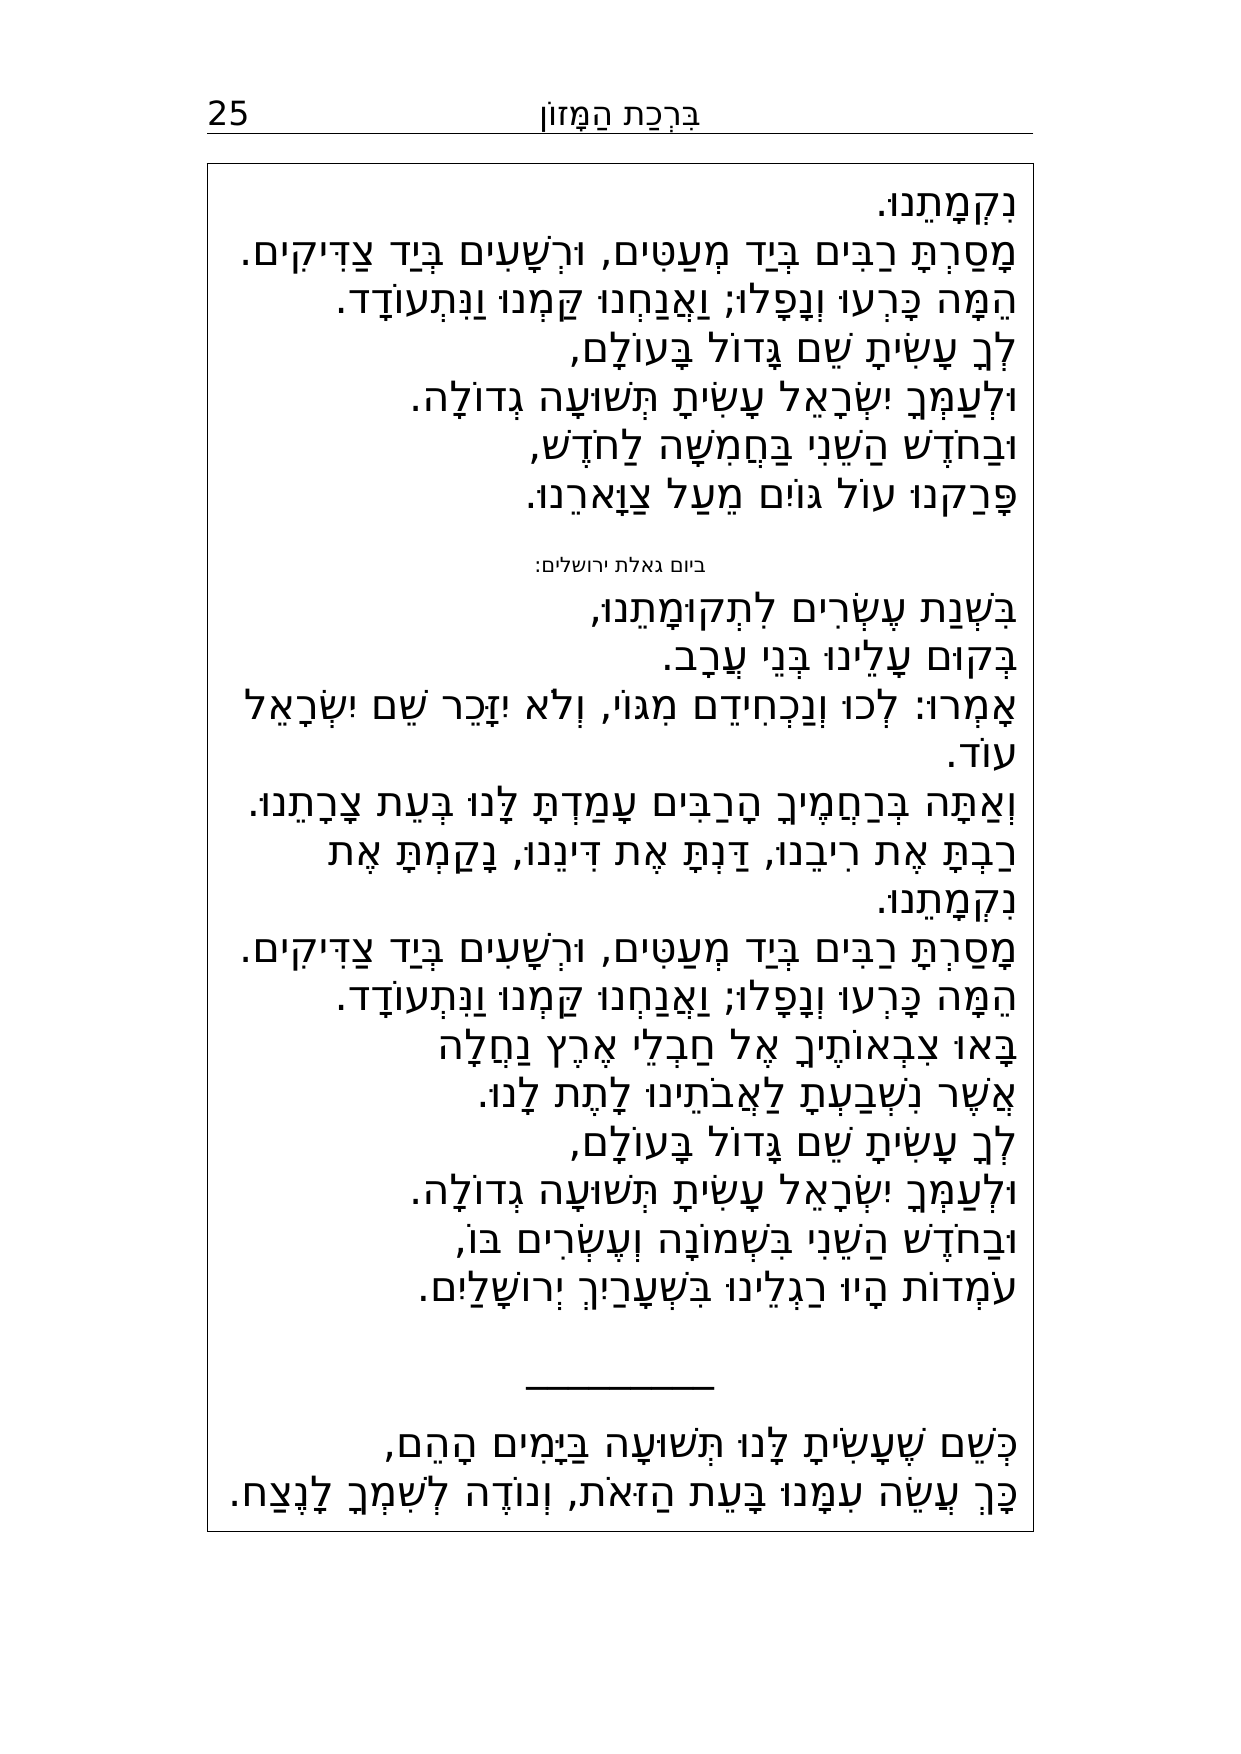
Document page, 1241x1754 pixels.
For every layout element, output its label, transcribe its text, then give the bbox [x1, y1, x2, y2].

text ביום גאלת ירושלים: [208, 538, 1033, 568]
text בִּשְׁנַת עֶשְׂרִים לִתְקוּמָתֵנוּ, בְּקוּם עָלֵינוּ בְּנֵי עֲרָב. אָמְרוּ: לְכוּ וְנַכְחִידֵם מִגּוֹי, וְלֹא יִזָּכֵר שֵׁם יִשְׂרָאֵל עוֹד. וְאַתָּה בְּרַחֲמֶיךָ הָרַבִּים עָמַדְתָּ לָּנוּ בְּעֵת צָרָתֵנוּ. רַבְתָּ אֶת רִיבֵנוּ, דַּנְתָּ אֶת דִּינֵנוּ, נָקַמְתָּ אֶת נִקְמָתֵנוּ. מָסַרְתָּ רַבִּים בְּיַד מְעַטִּים, וּרְשָׁעִים בְּיַד צַדִּיקִים. הֵמָּה כָּרְעוּ וְנָפָלוּ; וַאֲנַחְנוּ קַּמְנוּ וַנִּתְעוֹדָד. בָּאוּ צִבְאוֹתֶיךָ אֶל חַבְלֵי אֶרֶץ נַחֲלָה אֲשֶׁר נִשְׁבַעְתָ לַאֲבֹתֵינוּ לָתֶת לָנוּ. לְךָ עָשִׂיתָ שֵׁם גָּדוֹל בָּעוֹלָם, וּלְעַמְּךָ יִשְׂרָאֵל עָשִׂיתָ תְּשׁוּעָה גְדוֹלָה. וּבַחֹדֶשׁ הַשֵׁנִי בִּשְׁמוֹנָה וְעֶשְׂרִים בּוֹ, עֹמְדוֹת הָיוּ רַגְלֵינוּ בִּשְׁעָרַיִךְ יְרושָׁלַיִם. [208, 568, 1033, 1312]
text נִקְמָתֵנוּ. מָסַרְתָּ רַבִּים בְּיַד מְעַטִּים, וּרְשָׁעִים בְּיַד צַדִּיקִים. הֵמָּה כָּרְעוּ וְנָפָלוּ; וַאֲנַחְנוּ קַּמְנוּ וַנִּתְעוֹדָד. לְךָ עָשִׂיתָ שֵׁם גָּדוֹל בָּעוֹלָם, וּלְעַמְּךָ יִשְׂרָאֵל עָשִׂיתָ תְּשׁוּעָה גְדוֹלָה. וּבַחֹדֶשׁ הַשֵׁנִי בַּחֲמִשָּׁה לַחֹדֶשׁ, פָּרַקנוּ עוֹל גּוֹיִם מֵעַל צַוָּארֵנוּ. [208, 164, 1033, 518]
text _________ [208, 1326, 1033, 1390]
text כְּשֵׁם שֶׁעָשִֹיתָ לָּנוּ תְּשׁוּעָה בַּיָּמִים הָהֵם, כָּךְ עֲשֵׂה עִמָּנוּ בָּעֵת הַזּאֹת, וְנוֹדֶה לְשִׁמְךָ לָנֶצַח. [208, 1404, 1033, 1531]
